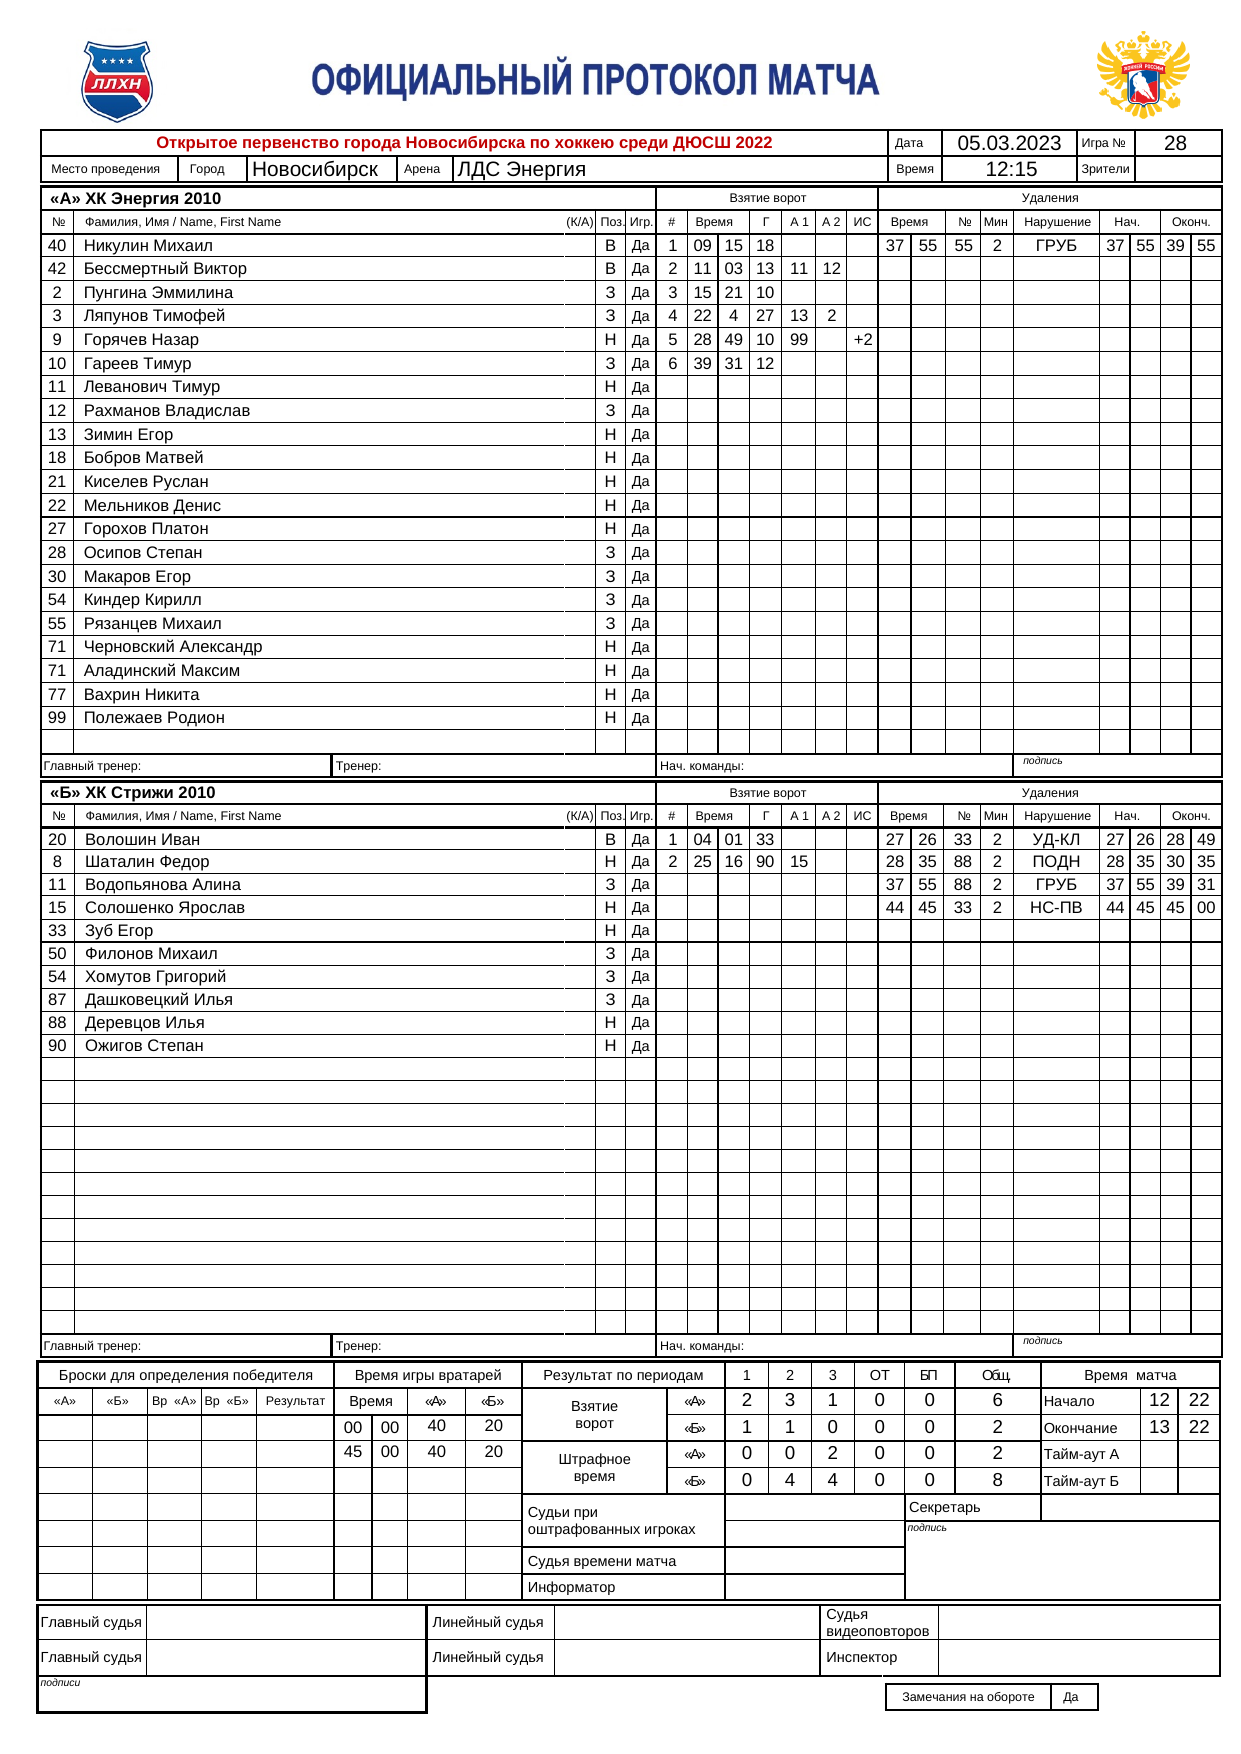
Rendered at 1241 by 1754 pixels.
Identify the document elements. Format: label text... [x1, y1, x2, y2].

table_cell [847, 707, 877, 729]
table_cell [1014, 683, 1099, 706]
table_cell 44 [879, 896, 910, 918]
table_cell [657, 1265, 687, 1287]
table_cell [782, 423, 815, 445]
table_cell [719, 446, 749, 469]
table_cell [1141, 1441, 1177, 1467]
table_cell [782, 896, 815, 918]
table_cell [565, 896, 595, 918]
table_cell [1100, 636, 1129, 658]
table_cell [912, 920, 943, 941]
table_cell [944, 1127, 980, 1149]
table_cell [782, 636, 815, 658]
table_cell 16 [719, 850, 749, 872]
table_cell [816, 1311, 846, 1333]
table_cell [912, 683, 945, 706]
table_cell [912, 423, 945, 445]
table_cell [981, 1081, 1013, 1103]
table_cell [847, 1058, 877, 1079]
table_cell [657, 874, 687, 895]
table_cell [1131, 966, 1160, 987]
table_cell [912, 659, 945, 682]
table_cell Мин [981, 805, 1013, 826]
table_header Игра № [1078, 131, 1134, 155]
table_cell [1014, 989, 1099, 1011]
table_cell [1161, 636, 1190, 658]
table_cell [944, 1219, 980, 1241]
table_cell [1192, 612, 1221, 634]
table_cell [946, 305, 980, 327]
table_cell В [596, 235, 625, 256]
table_cell [75, 1058, 564, 1079]
table_cell [688, 920, 717, 941]
table_cell [565, 1311, 595, 1333]
table_cell [981, 920, 1013, 941]
table_cell [879, 707, 910, 729]
table_cell 15 [782, 850, 815, 872]
table_cell 90 [750, 850, 781, 872]
table_cell [1014, 612, 1099, 634]
table_cell [912, 305, 945, 327]
table_cell 22 [42, 494, 73, 516]
table_cell [1192, 376, 1221, 398]
table_cell [565, 518, 595, 540]
table_cell [1100, 966, 1129, 987]
table_cell [335, 1494, 371, 1520]
table_cell [1014, 1196, 1099, 1218]
table_cell [1161, 1242, 1190, 1264]
table_cell [1192, 1242, 1221, 1264]
table_cell [816, 518, 846, 540]
table_cell 10 [750, 328, 781, 351]
table_cell [626, 1104, 655, 1126]
table_cell [719, 1058, 749, 1079]
table_cell [147, 1640, 425, 1675]
table_cell [657, 1173, 687, 1195]
table_cell [847, 470, 877, 493]
table_cell Нарушение [1014, 211, 1099, 233]
table_cell [1100, 352, 1129, 374]
table_cell [879, 328, 910, 351]
table_cell [1131, 1288, 1160, 1310]
table_cell [596, 1311, 625, 1333]
table_cell [688, 1012, 717, 1033]
table_cell 12 [1141, 1389, 1177, 1413]
table_cell [750, 1012, 781, 1033]
table_cell [879, 1035, 910, 1057]
table_cell [719, 636, 749, 658]
table_cell 35 [1192, 850, 1221, 872]
table_cell Пунгина Эммилина [74, 281, 564, 303]
table_cell [565, 376, 595, 398]
table_cell Зуб Егор [75, 920, 564, 941]
table_cell [1131, 376, 1160, 398]
table_cell Да [626, 966, 655, 987]
table_cell [1161, 565, 1190, 587]
table_cell [719, 423, 749, 445]
table_cell [883, 1677, 1220, 1681]
table_cell Информатор [523, 1575, 724, 1599]
table_cell [1161, 257, 1190, 280]
table_cell [879, 352, 910, 374]
table_cell [1100, 1127, 1129, 1149]
table_cell [42, 1058, 74, 1079]
table_cell [1192, 257, 1221, 280]
table_cell [847, 423, 877, 445]
table_cell [981, 1012, 1013, 1033]
table_header 05.03.2023 [943, 131, 1076, 155]
table_cell [688, 1265, 717, 1287]
table_cell [1100, 541, 1129, 564]
table_cell Дашковецкий Илья [75, 989, 564, 1011]
table_cell 40 [42, 235, 73, 256]
table_cell Да [626, 1035, 655, 1057]
table_cell [1141, 1468, 1177, 1493]
table_cell [750, 966, 781, 987]
table_cell [944, 1173, 980, 1195]
table_cell [466, 1547, 521, 1573]
table_cell [148, 1416, 201, 1440]
table_cell [42, 1104, 74, 1126]
table_cell 45 [912, 896, 943, 918]
table_cell [1100, 1058, 1129, 1079]
table_cell [879, 966, 910, 987]
table_cell Нач. команды: [657, 1335, 1012, 1356]
table_cell [466, 1468, 521, 1493]
table_cell УД-КЛ [1014, 829, 1099, 849]
table_cell [257, 1494, 333, 1520]
table_cell [912, 257, 945, 280]
table_cell А 1 [782, 805, 815, 826]
table_cell [946, 257, 980, 280]
table_cell [1131, 470, 1160, 493]
table_cell Н [596, 636, 625, 658]
table_cell [879, 281, 910, 303]
table_header 28 [1136, 131, 1221, 155]
table_cell [946, 612, 980, 634]
table_cell Оконч. [1161, 211, 1221, 233]
table_cell [1100, 1150, 1129, 1172]
table_cell [912, 1035, 943, 1057]
table_cell [912, 1058, 943, 1079]
table_cell [1014, 1242, 1099, 1264]
table_cell [782, 1127, 815, 1149]
table_cell [688, 1127, 717, 1149]
table_cell [847, 352, 877, 374]
table_cell 00 [373, 1441, 407, 1467]
table_cell 1 [769, 1415, 811, 1440]
table_cell [750, 446, 781, 469]
table_cell [408, 1468, 465, 1493]
table_cell [750, 989, 781, 1011]
table_cell [726, 1575, 904, 1599]
table_cell [719, 1196, 749, 1218]
table_cell [1161, 943, 1190, 964]
table_cell [688, 1288, 717, 1310]
table_cell «Б» [93, 1389, 147, 1413]
table_cell [688, 446, 717, 469]
table_cell [847, 659, 877, 682]
table_cell [657, 494, 687, 516]
table_cell [202, 1441, 256, 1467]
table_cell [688, 659, 717, 682]
table_cell Нач. [1100, 211, 1160, 233]
table_cell 2 [657, 850, 687, 872]
table_cell [719, 1127, 749, 1149]
table_cell [879, 1311, 910, 1333]
table_cell [879, 1081, 910, 1103]
table_cell [1131, 943, 1160, 964]
table_cell [657, 1242, 687, 1264]
table_cell Да [626, 829, 655, 849]
table_cell 18 [42, 446, 73, 469]
table_cell [847, 565, 877, 587]
table_cell 1 [657, 235, 687, 256]
table_cell [1100, 989, 1129, 1011]
table_cell [408, 1494, 465, 1520]
table_cell [1192, 328, 1221, 351]
table_cell [1161, 1104, 1190, 1126]
table_cell [688, 1219, 717, 1241]
table_cell [1161, 541, 1190, 564]
table_cell 33 [42, 920, 74, 941]
table_cell Горячев Назар [74, 328, 564, 351]
table_cell [1014, 636, 1099, 658]
table_cell Никулин Михаил [74, 235, 564, 256]
table_cell [719, 494, 749, 516]
table_cell [657, 1058, 687, 1079]
table_cell 12 [816, 257, 846, 280]
table_cell [1100, 1265, 1129, 1287]
table_cell З [596, 352, 625, 374]
table_cell НС-ПВ [1014, 896, 1099, 918]
table_cell [555, 1606, 819, 1639]
table_cell 2 [956, 1442, 1040, 1467]
table_cell [1131, 494, 1160, 516]
table_cell [565, 1196, 595, 1218]
table_cell [1100, 1035, 1129, 1057]
table_header Да [1052, 1685, 1097, 1709]
table_cell [1161, 1058, 1190, 1079]
table_cell [719, 1311, 749, 1333]
table_cell 55 [1131, 874, 1160, 895]
table_cell 0 [855, 1415, 904, 1440]
table_cell [726, 1495, 904, 1520]
table_cell 10 [42, 352, 73, 374]
table_cell [847, 874, 877, 895]
table_cell [1014, 446, 1099, 469]
table_cell [782, 446, 815, 469]
table_cell 39 [1161, 874, 1190, 895]
table_cell Н [596, 896, 625, 918]
table_cell 15 [42, 896, 74, 918]
table_cell [657, 423, 687, 445]
table_header ОТ [855, 1363, 904, 1387]
table_cell [1100, 1081, 1129, 1103]
table_cell Бессмертный Виктор [74, 257, 564, 280]
table_cell [912, 281, 945, 303]
table_cell Да [626, 376, 655, 398]
table_cell [847, 281, 877, 303]
table_cell 0 [905, 1468, 954, 1493]
table_cell [879, 423, 910, 445]
table_cell [657, 730, 687, 753]
table_cell [1100, 943, 1129, 964]
table_cell ГРУБ [1014, 874, 1099, 895]
table_cell [847, 1035, 877, 1057]
table_cell [93, 1574, 147, 1599]
table_cell [879, 1242, 910, 1264]
table_cell 88 [42, 1012, 74, 1033]
table_cell [1100, 494, 1129, 516]
table_cell 11 [42, 376, 73, 398]
table_cell [202, 1547, 256, 1573]
table_cell [1100, 1012, 1129, 1033]
table_cell 3 [769, 1389, 811, 1413]
table_cell 0 [726, 1468, 768, 1493]
table_cell Филонов Михаил [75, 943, 564, 964]
table_cell [816, 281, 846, 303]
table_cell [148, 1547, 201, 1573]
table_cell [750, 1242, 781, 1264]
table_cell [719, 707, 749, 729]
table_cell Вахрин Никита [74, 683, 564, 706]
table_cell [42, 1242, 74, 1264]
table_cell [912, 470, 945, 493]
table_cell № [944, 805, 980, 826]
table_cell [981, 305, 1013, 327]
table_cell [750, 1196, 781, 1218]
table_cell 55 [946, 235, 980, 256]
table_cell [565, 989, 595, 1011]
table_cell [750, 518, 781, 540]
table_cell Да [626, 494, 655, 516]
table_cell [1192, 943, 1221, 964]
table_cell [565, 494, 595, 516]
table_cell [626, 1219, 655, 1241]
table_cell Н [596, 850, 625, 872]
table_cell [816, 1081, 846, 1103]
table_cell [565, 683, 595, 706]
table_cell 31 [1192, 874, 1221, 895]
table_cell [1014, 1288, 1099, 1310]
table_cell [1014, 1012, 1099, 1033]
table_cell «А» [39, 1389, 92, 1413]
table_cell [1131, 565, 1160, 587]
table_cell [202, 1416, 256, 1440]
table_cell [39, 1574, 92, 1599]
table_cell [981, 989, 1013, 1011]
table_cell [782, 376, 815, 398]
table_cell [944, 1012, 980, 1033]
table_cell [912, 1219, 943, 1241]
table_cell Да [626, 874, 655, 895]
table_cell [944, 1035, 980, 1057]
table_cell [1192, 494, 1221, 516]
table_cell [335, 1521, 371, 1546]
table_cell [719, 989, 749, 1011]
table_cell [981, 636, 1013, 658]
table_cell [657, 896, 687, 918]
table_cell [981, 707, 1013, 729]
table_cell [1131, 352, 1160, 374]
table_header 2 [769, 1363, 811, 1387]
table_cell [1192, 1196, 1221, 1218]
table_cell [944, 1242, 980, 1264]
table_cell [912, 989, 943, 1011]
table_cell [782, 874, 815, 895]
table_cell подпись [1014, 755, 1221, 776]
table_cell [1014, 565, 1099, 587]
table_cell [1161, 352, 1190, 374]
table_cell [879, 730, 910, 753]
table_cell [1192, 1012, 1221, 1033]
table_cell 4 [769, 1468, 811, 1493]
table_cell [626, 1081, 655, 1103]
table_cell [847, 494, 877, 516]
table_cell 8 [42, 850, 74, 872]
table_cell [816, 376, 846, 398]
table_cell Поз. [596, 805, 625, 826]
table_cell [1131, 1265, 1160, 1287]
table_cell 4 [719, 305, 749, 327]
table_cell [1131, 541, 1160, 564]
table_cell Н [596, 494, 625, 516]
table_cell [596, 1058, 625, 1079]
table_cell А 2 [816, 211, 846, 233]
table_cell [816, 920, 846, 941]
table_cell [879, 305, 910, 327]
table_cell «А» [668, 1442, 724, 1467]
table_cell [596, 1150, 625, 1172]
table_cell [408, 1574, 465, 1599]
table_cell [1131, 1104, 1160, 1126]
table_cell [1014, 730, 1099, 753]
table_cell [93, 1468, 147, 1493]
table_cell [626, 1150, 655, 1172]
table_cell Город [179, 157, 246, 181]
table_cell 33 [944, 896, 980, 918]
table_cell [816, 636, 846, 658]
table_cell [782, 1012, 815, 1033]
table_cell [1161, 1219, 1190, 1241]
table_cell З [596, 541, 625, 564]
table_cell [1014, 1150, 1099, 1172]
table_cell [946, 588, 980, 611]
table_cell 2 [726, 1389, 768, 1413]
table_cell Киндер Кирилл [74, 588, 564, 611]
table_cell 37 [1100, 235, 1129, 256]
table_cell [912, 1242, 943, 1264]
table_cell [879, 659, 910, 682]
table_cell Н [596, 1035, 625, 1057]
table_cell [816, 1219, 846, 1241]
table_cell [565, 423, 595, 445]
table_cell [1014, 1058, 1099, 1079]
table_cell [750, 1219, 781, 1241]
table_cell [719, 1035, 749, 1057]
table_cell [782, 565, 815, 587]
table_cell [565, 399, 595, 422]
table_cell 20 [466, 1441, 521, 1467]
table_cell [565, 1035, 595, 1057]
table_cell [1100, 707, 1129, 729]
table_cell [1100, 1288, 1129, 1310]
table_cell [816, 896, 846, 918]
table_cell Да [626, 399, 655, 422]
table_cell Н [596, 376, 625, 398]
table_cell Зрители [1078, 157, 1134, 181]
table_cell [657, 636, 687, 658]
table_cell [39, 1468, 92, 1493]
table_cell [1100, 423, 1129, 445]
table_cell [1192, 1265, 1221, 1287]
table_header 3 [812, 1363, 854, 1387]
table_cell [750, 565, 781, 587]
table_cell [1192, 1173, 1221, 1195]
table_cell Время [879, 211, 945, 233]
table_cell [1014, 328, 1099, 351]
table_cell [75, 1219, 564, 1241]
table_cell [93, 1547, 147, 1573]
table_cell 49 [719, 328, 749, 351]
table_cell [847, 1242, 877, 1264]
table_cell [1131, 920, 1160, 941]
table_cell Мельников Денис [74, 494, 564, 516]
table_cell [750, 1311, 781, 1333]
table_cell [565, 966, 595, 987]
table_cell Водопьянова Алина [75, 874, 564, 895]
table_cell Да [626, 636, 655, 658]
table_cell [1161, 1311, 1190, 1333]
table_cell [626, 1265, 655, 1287]
table_cell [466, 1574, 521, 1599]
table_cell [202, 1574, 256, 1599]
table_cell [42, 1150, 74, 1172]
table_cell [688, 376, 717, 398]
table_cell [981, 683, 1013, 706]
table_cell [816, 707, 846, 729]
table_cell [816, 328, 846, 351]
table_cell [879, 1265, 910, 1287]
table_cell [981, 730, 1013, 753]
table_cell [847, 1104, 877, 1126]
table_cell [981, 1196, 1013, 1218]
table_cell [596, 1196, 625, 1218]
table_cell [847, 235, 877, 256]
table_cell [946, 494, 980, 516]
table_cell [1192, 1127, 1221, 1149]
table_cell [1192, 352, 1221, 374]
table_cell [879, 257, 910, 280]
table_cell [657, 1150, 687, 1172]
table_cell [688, 494, 717, 516]
table_cell Главный судья [39, 1606, 146, 1639]
table_cell [981, 612, 1013, 634]
table_cell [1014, 1219, 1099, 1241]
table_cell [1161, 1265, 1190, 1287]
table_cell Н [596, 423, 625, 445]
table_header Взятие ворот [657, 188, 877, 209]
table_cell 39 [1161, 235, 1190, 256]
table_cell 12 [750, 352, 781, 374]
table_cell [847, 896, 877, 918]
table_cell [782, 989, 815, 1011]
table_cell [782, 943, 815, 964]
table_cell [847, 1150, 877, 1172]
table_cell [565, 565, 595, 587]
table_cell [1100, 399, 1129, 422]
table_cell [688, 943, 717, 964]
table_cell [1161, 707, 1190, 729]
table_cell 00 [335, 1416, 371, 1440]
table_cell [373, 1574, 407, 1599]
table_cell 2 [812, 1442, 854, 1467]
table_cell [42, 1265, 74, 1287]
table_cell [565, 257, 595, 280]
table_cell [912, 1265, 943, 1287]
table_cell [75, 1150, 564, 1172]
table_cell [1192, 305, 1221, 327]
table_cell [1161, 1081, 1190, 1103]
table_cell [1192, 565, 1221, 587]
table_cell [912, 541, 945, 564]
table_header Взятие ворот [657, 783, 877, 803]
table_cell [847, 1288, 877, 1310]
table_cell [1131, 1012, 1160, 1033]
table_cell [1131, 1219, 1160, 1241]
table_cell Время [688, 211, 749, 233]
table_cell [1161, 281, 1190, 303]
table_cell Тайм-аут Б [1042, 1468, 1140, 1493]
table_cell [1131, 446, 1160, 469]
table_cell [782, 683, 815, 706]
table_cell [719, 874, 749, 895]
table_cell [1161, 1035, 1190, 1057]
table_cell 99 [782, 328, 815, 351]
table_cell [1161, 328, 1190, 351]
table_cell [373, 1547, 407, 1573]
table_cell 27 [879, 829, 910, 849]
table_cell [257, 1574, 333, 1599]
table_cell [657, 683, 687, 706]
table_cell [657, 518, 687, 540]
table_cell [626, 1127, 655, 1149]
table_cell [944, 1311, 980, 1333]
table_cell [1131, 281, 1160, 303]
table_cell [1100, 588, 1129, 611]
table_cell [782, 541, 815, 564]
table_cell [944, 966, 980, 987]
table_cell 50 [42, 943, 74, 964]
table_cell Инспектор [821, 1640, 938, 1675]
table_cell [1014, 281, 1099, 303]
table_cell [657, 1219, 687, 1241]
table_cell [750, 423, 781, 445]
table_cell [626, 1311, 655, 1333]
table_cell [847, 446, 877, 469]
table_cell [1014, 541, 1099, 564]
table_cell 22 [688, 305, 717, 327]
table_cell [946, 328, 980, 351]
table_cell [565, 920, 595, 941]
table_cell [816, 829, 846, 849]
table_cell [1131, 328, 1160, 351]
table_cell [981, 541, 1013, 564]
table_cell Ляпунов Тимофей [74, 305, 564, 327]
table_cell [688, 1035, 717, 1057]
table_cell [782, 829, 815, 849]
table_cell 88 [944, 850, 980, 872]
table_cell [719, 1288, 749, 1310]
table_cell [1131, 1242, 1160, 1264]
table_cell 13 [750, 257, 781, 280]
table_cell [750, 1265, 781, 1287]
table_cell [750, 707, 781, 729]
table_cell [1192, 1058, 1221, 1079]
table_cell [148, 1521, 201, 1546]
table_cell [565, 730, 595, 753]
table_cell [816, 494, 846, 516]
table_cell [944, 943, 980, 964]
table_cell [847, 636, 877, 658]
table_cell Результат [257, 1389, 333, 1413]
table_cell [981, 281, 1013, 303]
table_cell 2 [981, 874, 1013, 895]
table_cell [596, 1242, 625, 1264]
table_cell [946, 659, 980, 682]
table_cell [726, 1548, 904, 1573]
table_cell 88 [944, 874, 980, 895]
table_cell [912, 446, 945, 469]
table_cell [257, 1416, 333, 1440]
table_cell 0 [905, 1415, 954, 1440]
table_cell 37 [1100, 874, 1129, 895]
table_cell [879, 518, 910, 540]
table_cell 39 [688, 352, 717, 374]
table_cell 55 [42, 612, 73, 634]
table_cell [147, 1606, 425, 1639]
table_cell [335, 1574, 371, 1599]
table_cell [750, 659, 781, 682]
table_cell [981, 1173, 1013, 1195]
table_cell Время [688, 805, 749, 826]
table_cell [565, 707, 595, 729]
table_cell [719, 966, 749, 987]
table_cell # [657, 211, 687, 233]
table_cell [565, 829, 595, 849]
table_cell [1192, 588, 1221, 611]
table_cell 71 [42, 636, 73, 658]
table_cell [688, 1173, 717, 1195]
table_cell 2 [981, 896, 1013, 918]
table_cell [879, 376, 910, 398]
table_cell [847, 305, 877, 327]
table_cell [946, 707, 980, 729]
table_cell подпись [906, 1522, 1219, 1599]
table_cell [750, 1288, 781, 1310]
table_cell [1131, 1311, 1160, 1333]
table_cell [719, 470, 749, 493]
table_cell [750, 943, 781, 964]
table_cell [565, 470, 595, 493]
table_cell «А» [408, 1389, 465, 1413]
table_cell [1161, 470, 1190, 493]
table_cell [946, 565, 980, 587]
table_cell [782, 1081, 815, 1103]
table_cell «Б» [668, 1415, 724, 1440]
table_cell 00 [1192, 896, 1221, 918]
table_cell Да [626, 943, 655, 964]
table_header Броски для определения победителя [39, 1363, 333, 1387]
table_cell [1014, 305, 1099, 327]
table_cell [912, 588, 945, 611]
table_cell [1179, 1468, 1219, 1493]
table_cell [719, 1150, 749, 1172]
table_cell А 2 [816, 805, 846, 826]
table_cell [912, 707, 945, 729]
table_cell [565, 612, 595, 634]
table_cell [719, 943, 749, 964]
table_cell [847, 1219, 877, 1241]
table_cell [565, 1288, 595, 1310]
table_cell [719, 541, 749, 564]
table_cell Новосибирск [248, 157, 396, 181]
table_cell [373, 1521, 407, 1546]
table_cell [816, 943, 846, 964]
table_cell [565, 1219, 595, 1241]
table_cell [750, 920, 781, 941]
table_cell 0 [905, 1442, 954, 1467]
table_cell подписи [39, 1677, 425, 1711]
table_cell 35 [1131, 850, 1160, 872]
table_cell № [42, 805, 74, 826]
table_cell 22 [1179, 1389, 1219, 1413]
table_cell Деревцов Илья [75, 1012, 564, 1033]
table_cell [1100, 612, 1129, 634]
table_cell [1100, 257, 1129, 280]
table_header «Б» ХК Стрижи 2010 [42, 783, 655, 803]
table_cell [657, 1012, 687, 1033]
table_cell Главный судья [39, 1640, 146, 1675]
table_cell [74, 730, 564, 753]
table_cell Да [626, 518, 655, 540]
table_cell Вр «А» [148, 1389, 201, 1413]
table_cell [93, 1416, 147, 1440]
table_cell 30 [42, 565, 73, 587]
table_cell [782, 1219, 815, 1241]
table_cell [657, 1288, 687, 1310]
table_header Открытое первенство города Новосибирска по хоккею среди ДЮСШ 2022 [42, 131, 887, 155]
table_cell Полежаев Родион [74, 707, 564, 729]
table_cell [1161, 1150, 1190, 1172]
table_cell [912, 1012, 943, 1033]
table_cell [981, 659, 1013, 682]
table_cell [879, 683, 910, 706]
table_cell [626, 730, 655, 753]
table_cell 3 [657, 281, 687, 303]
table_cell [1100, 376, 1129, 398]
table_cell [1161, 1127, 1190, 1149]
table_cell З [596, 989, 625, 1011]
table_cell Да [626, 235, 655, 256]
table_cell Н [596, 328, 625, 351]
table_cell [847, 1311, 877, 1333]
table_cell [939, 1606, 1219, 1639]
table_cell 0 [769, 1442, 811, 1467]
table_cell [847, 683, 877, 706]
table_cell Да [626, 281, 655, 303]
table_cell Начало [1042, 1389, 1140, 1413]
table_cell [1192, 683, 1221, 706]
table_cell [1161, 730, 1190, 753]
table_cell 11 [688, 257, 717, 280]
table_cell [981, 943, 1013, 964]
table_cell [1014, 1265, 1099, 1287]
table_cell [944, 1150, 980, 1172]
table_cell Мин [981, 211, 1013, 233]
table_cell [565, 281, 595, 303]
table_cell [946, 636, 980, 658]
table_cell [1192, 1311, 1221, 1333]
table_cell [912, 399, 945, 422]
table_cell [719, 588, 749, 611]
table_cell [719, 1012, 749, 1033]
table_cell [847, 1265, 877, 1287]
table_cell [879, 1104, 910, 1126]
table_cell [1131, 612, 1160, 634]
table_cell [42, 1311, 74, 1333]
table_cell [75, 1173, 564, 1195]
table_cell З [596, 588, 625, 611]
table_cell 15 [719, 235, 749, 256]
table_cell [750, 636, 781, 658]
table_cell [1161, 989, 1190, 1011]
table_cell [565, 1104, 595, 1126]
table_cell [1192, 446, 1221, 469]
table_cell [565, 1058, 595, 1079]
table_cell [75, 1265, 564, 1287]
table_cell 37 [879, 235, 910, 256]
table_cell [847, 376, 877, 398]
table_cell [816, 966, 846, 987]
table_cell № [42, 211, 73, 233]
table_cell [1192, 1081, 1221, 1103]
table_cell [626, 1288, 655, 1310]
table_cell [750, 1104, 781, 1126]
table_cell Линейный судья [428, 1640, 554, 1675]
table_cell [816, 1012, 846, 1033]
table_cell 2 [657, 257, 687, 280]
table_cell [782, 659, 815, 682]
table_cell [816, 1058, 846, 1079]
table_cell 13 [782, 305, 815, 327]
table_cell [1161, 376, 1190, 398]
table_header Дата [889, 131, 941, 155]
table_cell Н [596, 446, 625, 469]
table_cell З [596, 966, 625, 987]
table_cell [981, 446, 1013, 469]
table_cell [1014, 257, 1099, 280]
table_cell [1192, 1035, 1221, 1057]
table_cell [847, 1173, 877, 1195]
table_cell [626, 1058, 655, 1079]
table_cell 26 [912, 829, 943, 849]
table_cell Время [335, 1389, 407, 1413]
table_cell [944, 989, 980, 1011]
table_cell [946, 541, 980, 564]
table_cell Да [626, 659, 655, 682]
table_cell [688, 541, 717, 564]
table_cell [1131, 399, 1160, 422]
table_cell ЛДС Энергия [454, 157, 887, 181]
table_cell 26 [1131, 829, 1160, 849]
table_cell В [596, 257, 625, 280]
table_cell Леванович Тимур [74, 376, 564, 398]
table_cell [657, 920, 687, 941]
table_cell [981, 376, 1013, 398]
table_cell [1131, 707, 1160, 729]
table_cell [1161, 423, 1190, 445]
table_cell [657, 1311, 687, 1333]
table_cell [1100, 730, 1129, 753]
table_cell [596, 730, 625, 753]
table_cell 44 [1100, 896, 1129, 918]
table_cell [782, 1104, 815, 1126]
table_cell [816, 352, 846, 374]
table_cell [1014, 1311, 1099, 1333]
table_cell [1131, 257, 1160, 280]
table_cell [688, 707, 717, 729]
table_cell [1161, 1012, 1190, 1033]
table_cell Вр «Б» [202, 1389, 256, 1413]
table_cell [782, 1150, 815, 1172]
table_cell [981, 1219, 1013, 1241]
table_cell [1161, 683, 1190, 706]
table_cell [847, 943, 877, 964]
table_cell [912, 1311, 943, 1333]
table_cell Время [889, 157, 941, 181]
table_cell Секретарь [906, 1495, 1040, 1520]
table_cell [657, 376, 687, 398]
table_cell [1192, 1150, 1221, 1172]
table_cell [782, 1265, 815, 1287]
table_cell [373, 1468, 407, 1493]
table_cell [688, 1311, 717, 1333]
table_cell [1100, 470, 1129, 493]
table_cell З [596, 281, 625, 303]
table_cell [719, 1104, 749, 1126]
table_cell [879, 1150, 910, 1172]
table_cell [816, 399, 846, 422]
table_cell [1161, 588, 1190, 611]
table_cell [981, 1035, 1013, 1057]
table_cell ГРУБ [1014, 235, 1099, 256]
table_cell [750, 683, 781, 706]
table_cell 0 [726, 1442, 768, 1467]
table_cell [816, 541, 846, 564]
table_cell 2 [981, 235, 1013, 256]
table_cell 5 [657, 328, 687, 351]
table_cell [626, 1196, 655, 1218]
table_cell 25 [688, 850, 717, 872]
table_cell [816, 588, 846, 611]
table_cell [782, 281, 815, 303]
table_cell 40 [408, 1416, 465, 1440]
table_cell [847, 257, 877, 280]
table_cell [1192, 541, 1221, 564]
table_cell 28 [42, 541, 73, 564]
table_cell [596, 1127, 625, 1149]
table_cell Да [626, 470, 655, 493]
table_cell [1014, 399, 1099, 422]
table_cell подпись [1014, 1335, 1221, 1356]
table_cell [782, 399, 815, 422]
table_cell [946, 399, 980, 422]
table_cell [565, 235, 595, 256]
table_cell [912, 494, 945, 516]
table_cell [782, 588, 815, 611]
table_cell [719, 565, 749, 587]
table_cell [565, 446, 595, 469]
table_cell Тренер: [333, 755, 655, 776]
table_cell 2 [816, 305, 846, 327]
table_cell [565, 352, 595, 374]
table_cell [981, 352, 1013, 374]
table_cell [719, 518, 749, 540]
table_cell [1131, 730, 1160, 753]
table_cell (К/А) [565, 805, 595, 826]
table_cell [847, 966, 877, 987]
table_cell [946, 683, 980, 706]
table_cell «Б » [466, 1389, 521, 1413]
table_cell [1179, 1441, 1219, 1467]
table_cell Главный тренер: [42, 755, 330, 776]
table_cell В [596, 829, 625, 849]
table_cell [1100, 1311, 1129, 1333]
table_cell [1131, 1081, 1160, 1103]
table_cell [373, 1494, 407, 1520]
table_cell [782, 612, 815, 634]
table_cell [782, 1196, 815, 1218]
table_cell [912, 1196, 943, 1218]
table_cell Г [750, 805, 781, 826]
table_cell [816, 1104, 846, 1126]
table_cell [1100, 328, 1129, 351]
table_cell (К/А) [565, 211, 595, 233]
table_cell 27 [42, 518, 73, 540]
table_cell [946, 423, 980, 445]
table_cell [981, 1311, 1013, 1333]
table_cell [408, 1547, 465, 1573]
table_cell [1161, 446, 1190, 469]
table_cell [75, 1081, 564, 1103]
table_cell [847, 1127, 877, 1149]
table_header 1 [726, 1363, 768, 1387]
table_cell [688, 636, 717, 658]
table_cell [719, 1219, 749, 1241]
table_cell Зимин Егор [74, 423, 564, 445]
table_cell З [596, 874, 625, 895]
table_cell [879, 612, 910, 634]
table_cell [657, 612, 687, 634]
table_cell Горохов Платон [74, 518, 564, 540]
table_cell Н [596, 920, 625, 941]
table_cell З [596, 943, 625, 964]
table_cell [944, 1081, 980, 1103]
table_cell [847, 1081, 877, 1103]
table_cell 6 [657, 352, 687, 374]
table_cell [565, 636, 595, 658]
table_cell [879, 1058, 910, 1079]
table_cell [719, 1081, 749, 1103]
table_cell 30 [1161, 850, 1190, 872]
table_cell [1042, 1495, 1219, 1520]
table_cell [750, 896, 781, 918]
table_header «А» ХК Энергия 2010 [42, 188, 655, 209]
table_cell [1192, 1104, 1221, 1126]
table_cell [750, 874, 781, 895]
table_cell [782, 730, 815, 753]
table_cell [688, 565, 717, 587]
table_cell [1192, 1219, 1221, 1241]
table_cell [782, 494, 815, 516]
table_cell [1014, 966, 1099, 987]
table_cell 21 [719, 281, 749, 303]
table_cell [847, 541, 877, 564]
table_cell [1192, 730, 1221, 753]
table_cell Нач. команды: [657, 755, 1012, 776]
table_cell [1100, 565, 1129, 587]
table_cell 0 [855, 1468, 904, 1493]
table_cell [1192, 281, 1221, 303]
table_cell [257, 1521, 333, 1546]
table_cell 28 [1161, 829, 1190, 849]
table_cell [1014, 518, 1099, 540]
table_cell [428, 1677, 882, 1711]
table_cell [466, 1494, 521, 1520]
table_cell # [657, 805, 687, 826]
table_cell [1014, 1081, 1099, 1103]
table_cell [1100, 446, 1129, 469]
table_cell [912, 352, 945, 374]
table_cell [981, 423, 1013, 445]
table_cell [879, 565, 910, 587]
table_cell [565, 541, 595, 564]
table_cell [1131, 1127, 1160, 1149]
table_cell 0 [855, 1442, 904, 1467]
table_cell З [596, 305, 625, 327]
table_cell [816, 235, 846, 256]
table_cell Да [626, 989, 655, 1011]
table_cell Судьи при оштрафованных игроках [523, 1495, 724, 1546]
table_cell [75, 1104, 564, 1126]
table_cell [657, 565, 687, 587]
table_cell [565, 588, 595, 611]
table_cell Аладинский Максим [74, 659, 564, 682]
table_cell [719, 730, 749, 753]
table_cell 49 [1192, 829, 1221, 849]
table_cell 28 [879, 850, 910, 872]
table_cell [1131, 518, 1160, 540]
table_cell 4 [812, 1468, 854, 1493]
table_cell [657, 470, 687, 493]
table_cell 71 [42, 659, 73, 682]
table_cell [565, 305, 595, 327]
table_cell Судья видеоповторов [821, 1606, 938, 1639]
table_cell [750, 612, 781, 634]
table_cell [565, 850, 595, 872]
table_cell [1161, 1173, 1190, 1195]
table_cell [944, 920, 980, 941]
table_cell [657, 1035, 687, 1057]
table_cell Да [626, 896, 655, 918]
table_cell Да [626, 565, 655, 587]
table_cell [1014, 1127, 1099, 1149]
table_cell [688, 1242, 717, 1264]
table_cell Гареев Тимур [74, 352, 564, 374]
table_header Удаления [879, 188, 1221, 209]
table_cell [257, 1547, 333, 1573]
table_cell [879, 1173, 910, 1195]
table_cell [1100, 518, 1129, 540]
table_cell [981, 399, 1013, 422]
table_cell [1161, 399, 1190, 422]
table_cell [688, 612, 717, 634]
table_cell 0 [855, 1389, 904, 1413]
table_cell [657, 1104, 687, 1126]
table_cell [688, 989, 717, 1011]
table_cell [1192, 989, 1221, 1011]
table_cell 3 [42, 305, 73, 327]
table_cell [816, 989, 846, 1011]
table_cell [946, 518, 980, 540]
table_cell [782, 1058, 815, 1079]
table_cell Да [626, 305, 655, 327]
table_cell [688, 518, 717, 540]
table_cell Осипов Степан [74, 541, 564, 564]
table_cell [39, 1521, 92, 1546]
table_cell [75, 1196, 564, 1218]
table_cell [719, 399, 749, 422]
table_cell [657, 659, 687, 682]
table_cell [148, 1468, 201, 1493]
table_cell [981, 470, 1013, 493]
table_cell [816, 850, 846, 872]
table_cell 31 [719, 352, 749, 374]
table_cell [912, 518, 945, 540]
table_cell [912, 1150, 943, 1172]
table_cell [750, 399, 781, 422]
table_cell [912, 328, 945, 351]
table_cell [335, 1547, 371, 1573]
table_cell Г [750, 211, 781, 233]
table_cell 10 [750, 281, 781, 303]
table_cell [596, 1081, 625, 1103]
table_cell [42, 1219, 74, 1241]
table_cell [1131, 1035, 1160, 1057]
table_cell [912, 376, 945, 398]
table_cell [596, 1265, 625, 1287]
table_cell [981, 1104, 1013, 1126]
table_cell [750, 1035, 781, 1057]
table_cell 09 [688, 235, 717, 256]
table_cell 8 [956, 1468, 1040, 1493]
table_cell Да [626, 612, 655, 634]
table_cell [1192, 518, 1221, 540]
table_cell [719, 1173, 749, 1195]
table_cell [782, 1242, 815, 1264]
table_cell [1100, 683, 1129, 706]
table_cell [816, 659, 846, 682]
table_cell 1 [657, 829, 687, 849]
table_cell Да [626, 446, 655, 469]
table_cell Судья времени матча [523, 1548, 724, 1573]
table_cell [944, 1058, 980, 1079]
table_cell [912, 730, 945, 753]
table_cell 18 [750, 235, 781, 256]
table_cell 1 [812, 1389, 854, 1413]
table_cell [688, 966, 717, 987]
table_cell [726, 1521, 904, 1546]
table_cell 28 [1100, 850, 1129, 872]
table_cell [981, 1058, 1013, 1079]
table_cell 03 [719, 257, 749, 280]
table_cell [1161, 1196, 1190, 1218]
table_cell [782, 1173, 815, 1195]
table_cell [1161, 612, 1190, 634]
table_cell [981, 1288, 1013, 1310]
table_cell [816, 1265, 846, 1287]
table_cell [946, 376, 980, 398]
table_cell [879, 1012, 910, 1033]
table_cell [782, 966, 815, 987]
table_cell [981, 328, 1013, 351]
table_cell [981, 565, 1013, 587]
table_cell [912, 1104, 943, 1126]
table_cell [1014, 1173, 1099, 1195]
table_cell [75, 1288, 564, 1310]
table_cell [1100, 305, 1129, 327]
table_cell Да [626, 423, 655, 445]
table_cell [148, 1441, 201, 1467]
table_cell Солошенко Ярослав [75, 896, 564, 918]
table_cell [719, 612, 749, 634]
table_cell 0 [905, 1389, 954, 1413]
table_cell [879, 989, 910, 1011]
table_cell [688, 423, 717, 445]
table_cell [257, 1441, 333, 1467]
table_cell 2 [981, 829, 1013, 849]
table_cell Да [626, 1012, 655, 1033]
table_cell 54 [42, 966, 74, 987]
table_cell [1131, 1196, 1160, 1218]
table_cell [1100, 1242, 1129, 1264]
table_cell 12 [42, 399, 73, 422]
table_cell 42 [42, 257, 73, 280]
table_cell 20 [466, 1416, 521, 1440]
table_cell Время [879, 805, 943, 826]
table_cell Линейный судья [428, 1606, 554, 1639]
table_cell [847, 1012, 877, 1033]
table_cell [565, 1242, 595, 1264]
table_cell [816, 423, 846, 445]
table_cell [879, 399, 910, 422]
table_cell [944, 1265, 980, 1287]
table_cell [750, 470, 781, 493]
table_cell [912, 966, 943, 987]
table_cell [782, 235, 815, 256]
table_cell Ожигов Степан [75, 1035, 564, 1057]
table_cell [981, 494, 1013, 516]
table_cell [879, 1196, 910, 1218]
table_cell [816, 446, 846, 469]
table_cell [688, 1150, 717, 1172]
table_cell [75, 1242, 564, 1264]
table_cell 00 [373, 1416, 407, 1440]
table_cell [816, 1288, 846, 1310]
table_cell [1131, 305, 1160, 327]
table_cell [719, 1265, 749, 1287]
table_cell Игр. [626, 805, 655, 826]
table_cell [847, 730, 877, 753]
table_cell [946, 470, 980, 493]
table_cell [202, 1521, 256, 1546]
table_cell [1131, 683, 1160, 706]
table_cell Оконч. [1161, 805, 1221, 826]
table_cell [596, 1173, 625, 1195]
table_cell [847, 989, 877, 1011]
table_cell 9 [42, 328, 73, 351]
table_cell 27 [750, 305, 781, 327]
table_cell 28 [688, 328, 717, 351]
table_cell [75, 1311, 564, 1333]
table_cell [782, 352, 815, 374]
table_cell [93, 1494, 147, 1520]
table_cell [912, 636, 945, 658]
table_cell 77 [42, 683, 73, 706]
table_cell № [946, 211, 980, 233]
table_cell 11 [782, 257, 815, 280]
table_cell Место проведения [42, 157, 177, 181]
table_cell [1161, 494, 1190, 516]
table_cell [847, 829, 877, 849]
table_cell [750, 1173, 781, 1195]
table_cell [657, 989, 687, 1011]
table_cell Да [626, 920, 655, 941]
table_cell [879, 920, 910, 941]
table_cell Арена [398, 157, 452, 181]
table_cell [879, 470, 910, 493]
table_cell Да [626, 328, 655, 351]
table_cell [981, 1242, 1013, 1264]
table_cell Тренер: [333, 1335, 655, 1356]
table_cell [657, 707, 687, 729]
table_cell [1100, 1219, 1129, 1241]
table_cell [1192, 920, 1221, 941]
table_cell [750, 730, 781, 753]
table_cell 45 [1161, 896, 1190, 918]
table_cell [912, 1081, 943, 1103]
table_cell Макаров Егор [74, 565, 564, 587]
table_cell 45 [1131, 896, 1160, 918]
table_cell 6 [956, 1389, 1040, 1413]
table_cell [1014, 1104, 1099, 1126]
table_cell [879, 541, 910, 564]
table_cell З [596, 612, 625, 634]
table_cell [719, 1242, 749, 1264]
table_cell [565, 1173, 595, 1195]
table_cell [596, 1288, 625, 1310]
table_cell [946, 730, 980, 753]
table_cell Фамилия, Имя / Name, First Name [75, 805, 565, 826]
table_cell [1014, 376, 1099, 398]
table_cell [750, 1058, 781, 1079]
table_cell [39, 1441, 92, 1467]
table_cell [1100, 659, 1129, 682]
table_cell [719, 683, 749, 706]
table_cell [816, 612, 846, 634]
table_cell [782, 1311, 815, 1333]
table_cell [1131, 588, 1160, 611]
table_cell [42, 730, 73, 753]
table_header Время матча [1042, 1363, 1219, 1387]
table_cell [1014, 352, 1099, 374]
table_cell [879, 1127, 910, 1149]
table_cell [1100, 281, 1129, 303]
table_cell 54 [42, 588, 73, 611]
table_cell Черновский Александр [74, 636, 564, 658]
table_cell [39, 1494, 92, 1520]
table_cell [750, 1081, 781, 1103]
table_cell 21 [42, 470, 73, 493]
table_cell Н [596, 1012, 625, 1033]
table_cell [688, 1081, 717, 1103]
table_cell [912, 1288, 943, 1310]
table_cell 20 [42, 829, 74, 849]
table_cell Бобров Матвей [74, 446, 564, 469]
table_cell 12:15 [943, 157, 1076, 181]
table_cell [202, 1468, 256, 1493]
table_cell [816, 1127, 846, 1149]
table_cell [912, 1173, 943, 1195]
table_cell [565, 1081, 595, 1103]
table_cell [565, 1127, 595, 1149]
table_header Удаления [879, 783, 1221, 803]
table_cell [1131, 1150, 1160, 1172]
table_cell +2 [847, 328, 877, 351]
table_cell [565, 1265, 595, 1287]
table_cell [688, 874, 717, 895]
table_cell [1161, 966, 1190, 987]
table_cell Взятие ворот [523, 1389, 666, 1440]
table_header Замечания на обороте [887, 1685, 1050, 1709]
table_cell [565, 659, 595, 682]
table_cell [688, 730, 717, 753]
table_cell [816, 683, 846, 706]
table_cell [75, 1127, 564, 1149]
table_header БП [905, 1363, 954, 1387]
table_cell 99 [42, 707, 73, 729]
table_cell [1161, 920, 1190, 941]
table_cell 13 [42, 423, 73, 445]
table_cell [596, 1104, 625, 1126]
table_cell [816, 1173, 846, 1195]
table_cell 15 [688, 281, 717, 303]
table_cell [981, 588, 1013, 611]
table_cell [1014, 494, 1099, 516]
table_cell [1192, 423, 1221, 445]
table_cell [1192, 707, 1221, 729]
table_cell Хомутов Григорий [75, 966, 564, 987]
table_cell ИС [847, 211, 877, 233]
table_cell [657, 399, 687, 422]
table_cell [1131, 1058, 1160, 1079]
table_cell [816, 565, 846, 587]
table_header Общ. [956, 1363, 1040, 1387]
table_cell [981, 1127, 1013, 1149]
table_cell [719, 920, 749, 941]
table_cell Да [626, 541, 655, 564]
table_cell [750, 541, 781, 564]
table_cell [565, 943, 595, 964]
table_cell [1131, 1173, 1160, 1195]
table_cell [148, 1574, 201, 1599]
table_cell Игр. [626, 211, 655, 233]
table_cell [555, 1640, 819, 1675]
table_cell [981, 518, 1013, 540]
table_cell Окончание [1042, 1415, 1140, 1440]
table_cell [816, 1242, 846, 1264]
table_cell [1014, 588, 1099, 611]
table_cell «А» [668, 1389, 724, 1413]
table_cell [1014, 920, 1099, 941]
table_cell 1 [726, 1415, 768, 1440]
table_cell [1192, 659, 1221, 682]
table_cell [847, 518, 877, 540]
table_cell [408, 1521, 465, 1546]
table_cell 01 [719, 829, 749, 849]
table_cell «Б» [668, 1468, 724, 1493]
table_cell [912, 943, 943, 964]
table_cell [42, 1196, 74, 1218]
table_cell З [596, 399, 625, 422]
table_cell [750, 1150, 781, 1172]
table_cell 2 [42, 281, 73, 303]
table_cell Волошин Иван [75, 829, 564, 849]
table_cell [1161, 659, 1190, 682]
table_cell [657, 966, 687, 987]
table_cell [879, 1288, 910, 1310]
table_cell [626, 1173, 655, 1195]
table_cell [816, 874, 846, 895]
table_cell [1192, 399, 1221, 422]
table_cell [981, 966, 1013, 987]
table_cell Фамилия, Имя / Name, First Name [74, 211, 565, 233]
table_cell [565, 328, 595, 351]
table_cell Штрафное время [523, 1442, 666, 1493]
table_cell [1100, 920, 1129, 941]
table_cell Да [626, 707, 655, 729]
table_cell [782, 1288, 815, 1310]
table_cell [39, 1416, 92, 1440]
table_cell [1100, 1196, 1129, 1218]
table_cell 90 [42, 1035, 74, 1057]
table_cell 22 [1179, 1415, 1219, 1440]
table_cell [335, 1468, 371, 1493]
table_cell [93, 1521, 147, 1546]
table_cell [93, 1441, 147, 1467]
table_cell [42, 1173, 74, 1195]
table_cell 45 [335, 1441, 371, 1467]
table_cell [1136, 157, 1221, 181]
table_cell [596, 1219, 625, 1241]
table_cell [879, 446, 910, 469]
table_cell 04 [688, 829, 717, 849]
table_cell Поз. [596, 211, 625, 233]
table_cell [1131, 989, 1160, 1011]
table_cell [148, 1494, 201, 1520]
table_cell [750, 494, 781, 516]
table_cell [782, 1035, 815, 1057]
table_cell [657, 541, 687, 564]
table_cell Да [626, 850, 655, 872]
table_cell [565, 874, 595, 895]
table_cell [688, 1196, 717, 1218]
table_header Время игры вратарей [335, 1363, 521, 1387]
table_cell [688, 896, 717, 918]
table_cell Нарушение [1014, 805, 1099, 826]
table_cell [657, 1081, 687, 1103]
table_cell 33 [944, 829, 980, 849]
table_cell Да [626, 683, 655, 706]
table_cell [1014, 423, 1099, 445]
table_cell [782, 470, 815, 493]
table_cell [816, 1196, 846, 1218]
table_cell 55 [912, 235, 945, 256]
table_cell [912, 1127, 943, 1149]
table_cell [719, 896, 749, 918]
table_cell [946, 446, 980, 469]
table_cell 40 [408, 1441, 465, 1467]
table_cell 0 [812, 1415, 854, 1440]
table_cell [782, 920, 815, 941]
table_cell [912, 565, 945, 587]
table_cell [750, 376, 781, 398]
table_cell [879, 943, 910, 964]
table_cell [847, 588, 877, 611]
table_cell [1014, 943, 1099, 964]
table_cell 2 [956, 1415, 1040, 1440]
table_cell [719, 376, 749, 398]
table_cell Тайм-аут А [1042, 1441, 1140, 1467]
table_cell [816, 470, 846, 493]
table_cell [847, 612, 877, 634]
table_cell [946, 281, 980, 303]
table_cell [1192, 636, 1221, 658]
table_cell 55 [1131, 235, 1160, 256]
table_cell [1100, 1173, 1129, 1195]
table_cell [847, 920, 877, 941]
table_cell Н [596, 683, 625, 706]
table_cell [782, 518, 815, 540]
table_cell [39, 1547, 92, 1573]
table_cell 4 [657, 305, 687, 327]
table_cell [1014, 707, 1099, 729]
table_cell [1014, 470, 1099, 493]
table_cell [879, 494, 910, 516]
table_cell [816, 730, 846, 753]
table_cell [879, 588, 910, 611]
table_cell [981, 1150, 1013, 1172]
table_cell [657, 446, 687, 469]
table_cell [688, 1058, 717, 1079]
table_cell [1192, 470, 1221, 493]
table_cell [688, 399, 717, 422]
table_cell ПОДН [1014, 850, 1099, 872]
table_cell [688, 588, 717, 611]
table_cell З [596, 565, 625, 587]
table_cell [1192, 1288, 1221, 1310]
table_cell [1161, 1288, 1190, 1310]
table_cell 33 [750, 829, 781, 849]
table_cell [688, 1104, 717, 1126]
table_cell [1131, 423, 1160, 445]
table_cell [847, 850, 877, 872]
table_cell [657, 588, 687, 611]
table_cell [1161, 518, 1190, 540]
table_cell [257, 1468, 333, 1493]
table_cell Главный тренер: [42, 1335, 330, 1356]
table_cell [657, 1127, 687, 1149]
table_cell 55 [1192, 235, 1221, 256]
table_cell [939, 1640, 1219, 1675]
table_cell [565, 1012, 595, 1033]
table_cell [879, 636, 910, 658]
table_cell 11 [42, 874, 74, 895]
table_cell [944, 1196, 980, 1218]
table_cell [944, 1104, 980, 1126]
table_cell [42, 1288, 74, 1310]
table_cell [42, 1081, 74, 1103]
table_cell А 1 [782, 211, 815, 233]
table_cell [816, 1150, 846, 1172]
table_cell [688, 683, 717, 706]
table_cell Да [626, 588, 655, 611]
table_cell Киселев Руслан [74, 470, 564, 493]
table_cell 2 [981, 850, 1013, 872]
table_cell [847, 1196, 877, 1218]
table_cell [750, 1127, 781, 1149]
table_cell [626, 1242, 655, 1264]
table_cell [1131, 636, 1160, 658]
table_cell 37 [879, 874, 910, 895]
table_cell [202, 1494, 256, 1520]
table_cell [1192, 966, 1221, 987]
table_cell 87 [42, 989, 74, 1011]
table_cell Да [626, 352, 655, 374]
table_cell [565, 1150, 595, 1172]
table_cell [466, 1521, 521, 1546]
table_cell [816, 1035, 846, 1057]
table_cell Н [596, 518, 625, 540]
table_cell [1161, 305, 1190, 327]
table_cell Н [596, 659, 625, 682]
table_cell [847, 399, 877, 422]
table_cell [879, 1219, 910, 1241]
table_cell [782, 707, 815, 729]
table_cell 27 [1100, 829, 1129, 849]
table_cell [688, 470, 717, 493]
table_header Результат по периодам [523, 1363, 724, 1387]
table_cell [750, 588, 781, 611]
table_cell [1014, 659, 1099, 682]
table_cell [912, 612, 945, 634]
table_cell [719, 659, 749, 682]
table_cell [1099, 1682, 1220, 1711]
table_cell Да [626, 257, 655, 280]
table_cell 13 [1141, 1415, 1177, 1440]
table_cell [944, 1288, 980, 1310]
table_cell Нач. [1100, 805, 1160, 826]
table_cell 35 [912, 850, 943, 872]
table_cell Н [596, 707, 625, 729]
table_cell Н [596, 470, 625, 493]
table_cell [1014, 1035, 1099, 1057]
table_cell [946, 352, 980, 374]
table_cell Рязанцев Михаил [74, 612, 564, 634]
table_cell [657, 1196, 687, 1218]
table_cell [1100, 1104, 1129, 1126]
table_cell ИС [847, 805, 877, 826]
table_cell [657, 943, 687, 964]
table_cell [1131, 659, 1160, 682]
picture [5, 28, 1197, 129]
table_cell [981, 257, 1013, 280]
table_cell [42, 1127, 74, 1149]
table_cell Шаталин Федор [75, 850, 564, 872]
table_cell [981, 1265, 1013, 1287]
table_cell Рахманов Владислав [74, 399, 564, 422]
table_cell 55 [912, 874, 943, 895]
